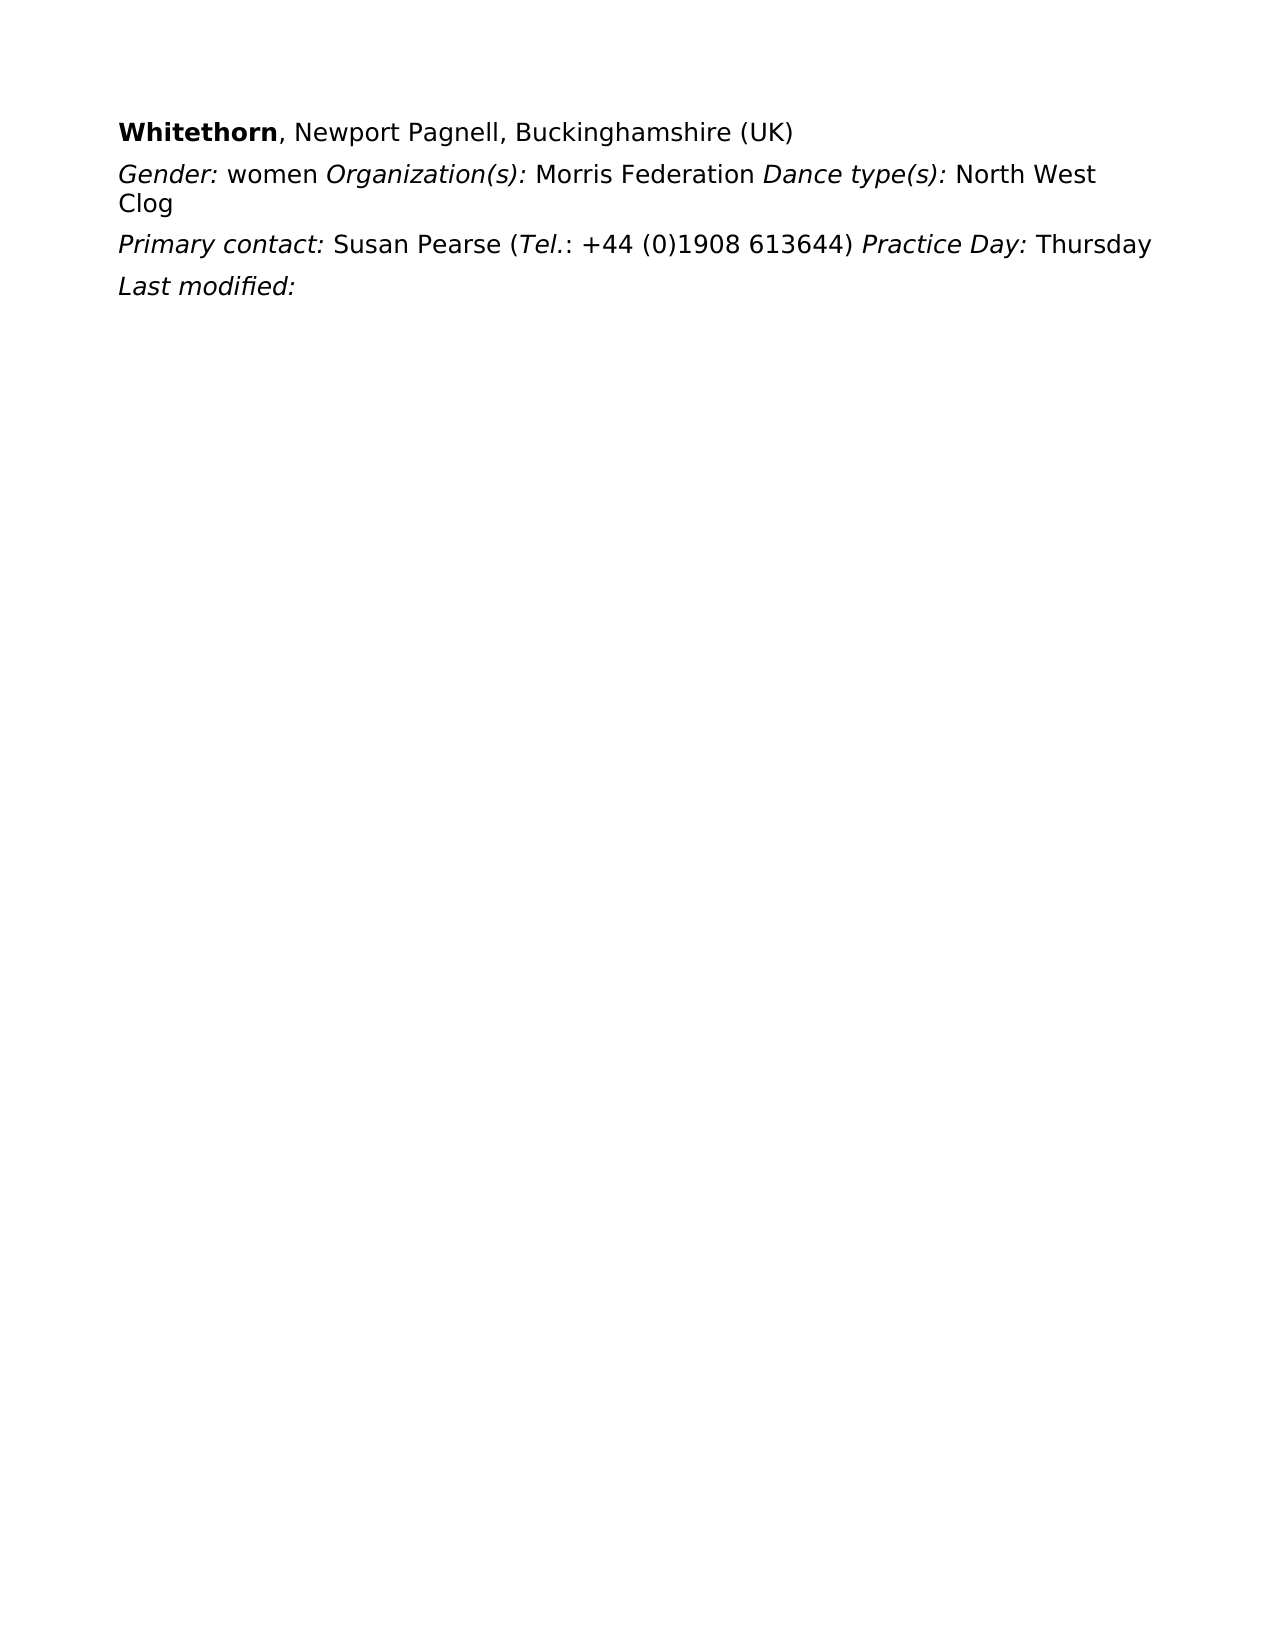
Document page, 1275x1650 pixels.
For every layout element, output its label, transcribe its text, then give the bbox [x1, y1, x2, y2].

text Gender: women Organization(s): Morris Federation Dance type(s): North West Clog [118, 160, 1157, 218]
text Last modified: [118, 272, 1157, 301]
text Primary contact: Susan Pearse (Tel.: +44 (0)1908 613644) Practice Day: Thursday [118, 231, 1157, 260]
text Whitethorn, Newport Pagnell, Buckinghamshire (UK) [118, 118, 1157, 147]
